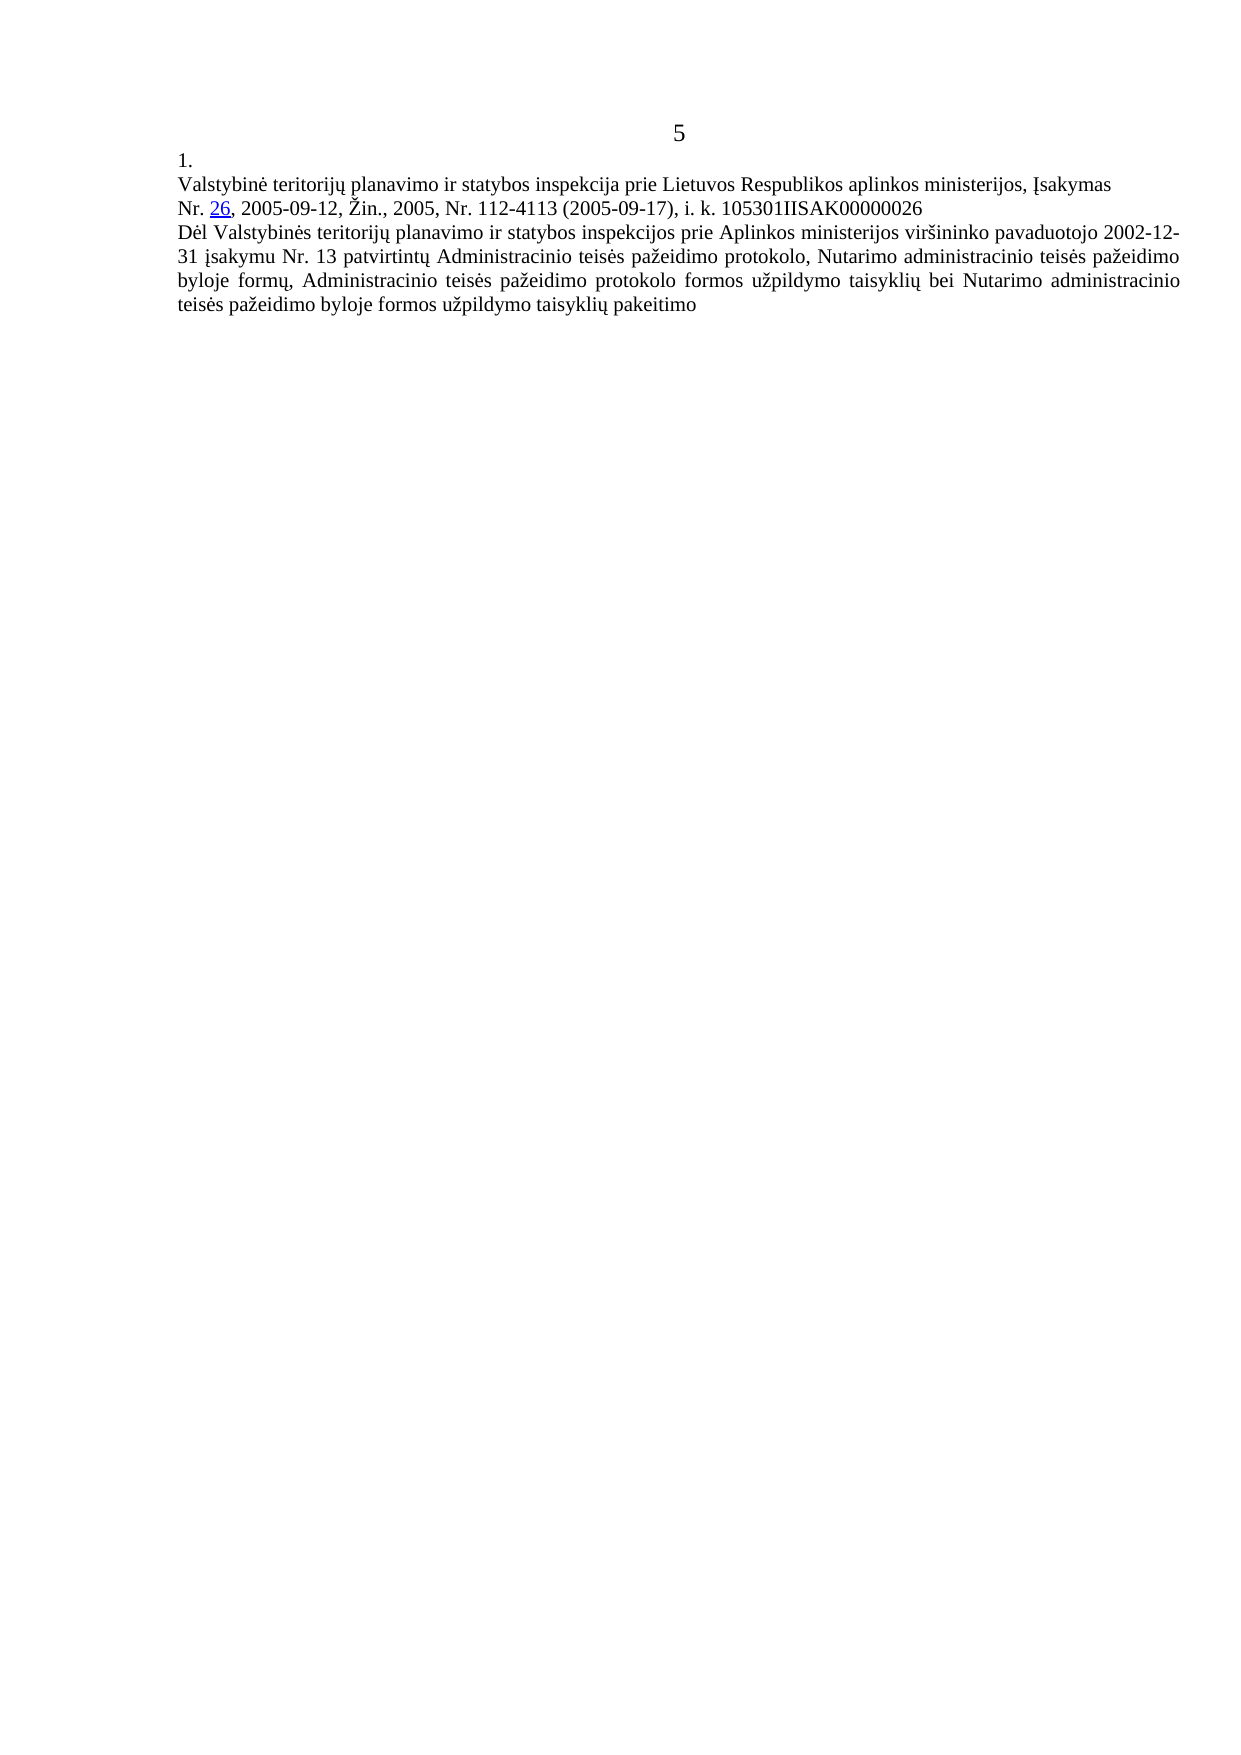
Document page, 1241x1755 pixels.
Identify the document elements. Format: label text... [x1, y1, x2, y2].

text 1. [177, 148, 1181, 172]
text Nr. 26, 2005-09-12, Žin., 2005, Nr. 112-4113 (2005-09-17), i. k. 105301IISAK00000026 [177, 196, 1181, 220]
text Dėl Valstybinės teritorijų planavimo ir statybos inspekcijos prie Aplinkos ministerijos viršininko pavaduotojo 2002-12-31 įsakymu Nr. 13 patvirtintų Administracinio teisės pažeidimo protokolo, Nutarimo administracinio teisės pažeidimo byloje formų, Administracinio teisės pažeidimo protokolo formos užpildymo taisyklių bei Nutarimo administracinio teisės pažeidimo byloje formos užpildymo taisyklių pakeitimo [177, 220, 1181, 316]
text Valstybinė teritorijų planavimo ir statybos inspekcija prie Lietuvos Respublikos aplinkos ministerijos, Įsakymas [177, 172, 1181, 196]
